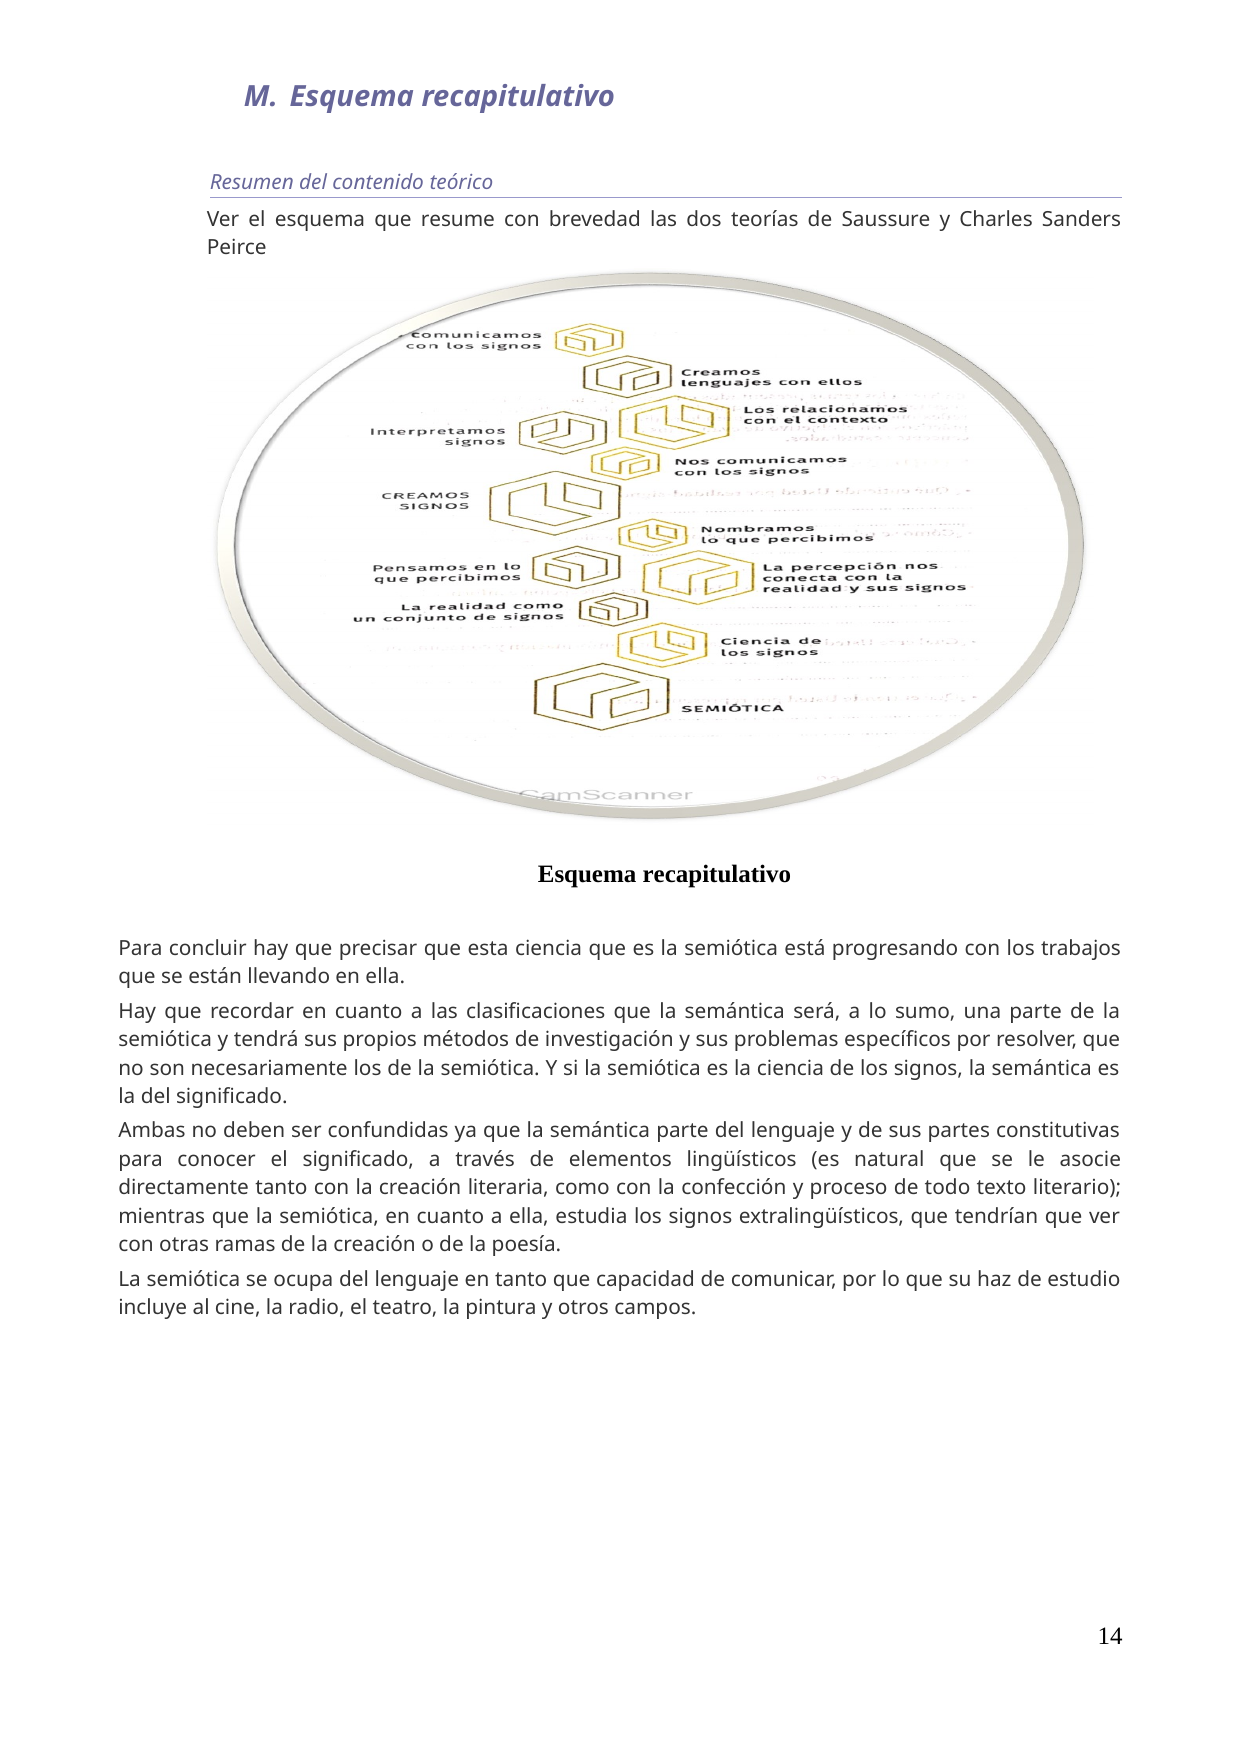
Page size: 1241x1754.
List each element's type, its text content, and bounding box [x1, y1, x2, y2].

text Ambas no deben ser confundidas ya que la semántica parte del lenguaje y de sus partes constitutivas para conocer el significado, a través de elementos lingüísticos (es natural que se le asocie directamente tanto con la creación literaria, como con la confección y proceso de todo texto literario); mientras que la semiótica, en cuanto a ella, estudia los signos extralingüísticos, que tendrían que ver con otras ramas de la creación o de la poesía. [118, 1116, 1122, 1258]
text Esquema recapitulativo [207, 859, 1122, 888]
text Ver el esquema que resume con brevedad las dos teorías de Saussure y Charles Sanders Peirce [207, 204, 1122, 261]
title Resumen del contenido teórico [209, 167, 1122, 198]
text Para concluir hay que precisar que esta ciencia que es la semiótica está progresando con los trabajos que se están llevando en ella. [118, 933, 1122, 990]
title Esquema recapitulativo [236, 75, 1122, 115]
text La semiótica se ocupa del lenguaje en tanto que capacidad de comunicar, por lo que su haz de estudio incluye al cine, la radio, el teatro, la pintura y otros campos. [118, 1264, 1122, 1321]
text Hay que recordar en cuanto a las clasificaciones que la semántica será, a lo sumo, una parte de la semiótica y tendrá sus propios métodos de investigación y sus problemas específicos por resolver, que no son necesariamente los de la semiótica. Y si la semiótica es la ciencia de los signos, la semántica es la del significado. [118, 996, 1122, 1109]
